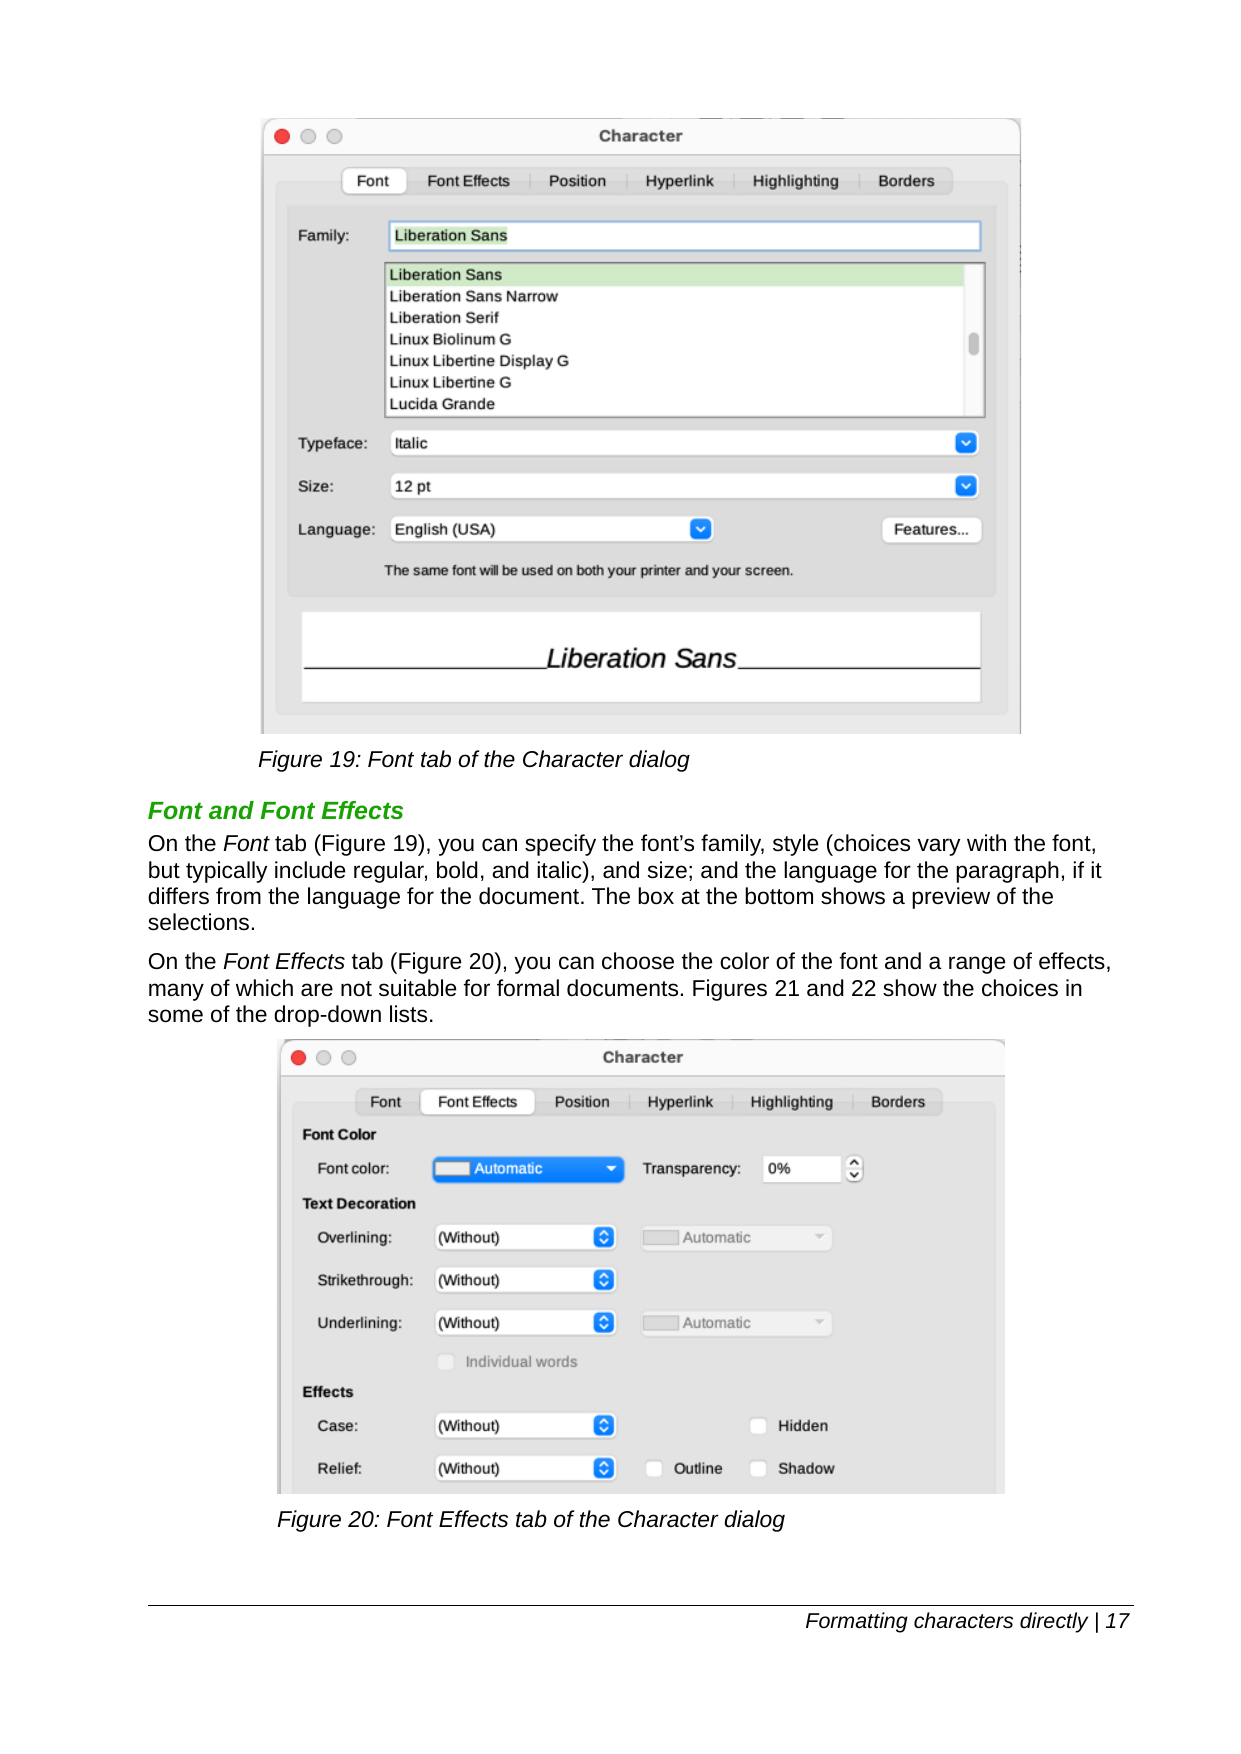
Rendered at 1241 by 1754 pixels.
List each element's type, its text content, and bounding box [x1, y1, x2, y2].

text Figure 19: Font tab of the Character dialog [258, 746, 1024, 772]
text On the Font Effects tab (Figure 20), you can choose the color of the font and a range of effects, many of which are not suitable for formal documents. Figures 21 and 22 show the choices in some of the drop-down lists. [148, 948, 1134, 1027]
text On the Font tab (Figure 19), you can specify the font’s family, style (choices vary with the font, but typically include regular, bold, and italic), and size; and the language for the paragraph, if it differs from the language for the document. The box at the bottom shows a preview of the selections. [148, 830, 1134, 936]
picture [276, 1039, 1005, 1494]
text Figure 20: Font Effects tab of the Character dialog [277, 1506, 1005, 1532]
picture [260, 118, 1022, 734]
subtitle Font and Font Effects [148, 796, 1134, 824]
